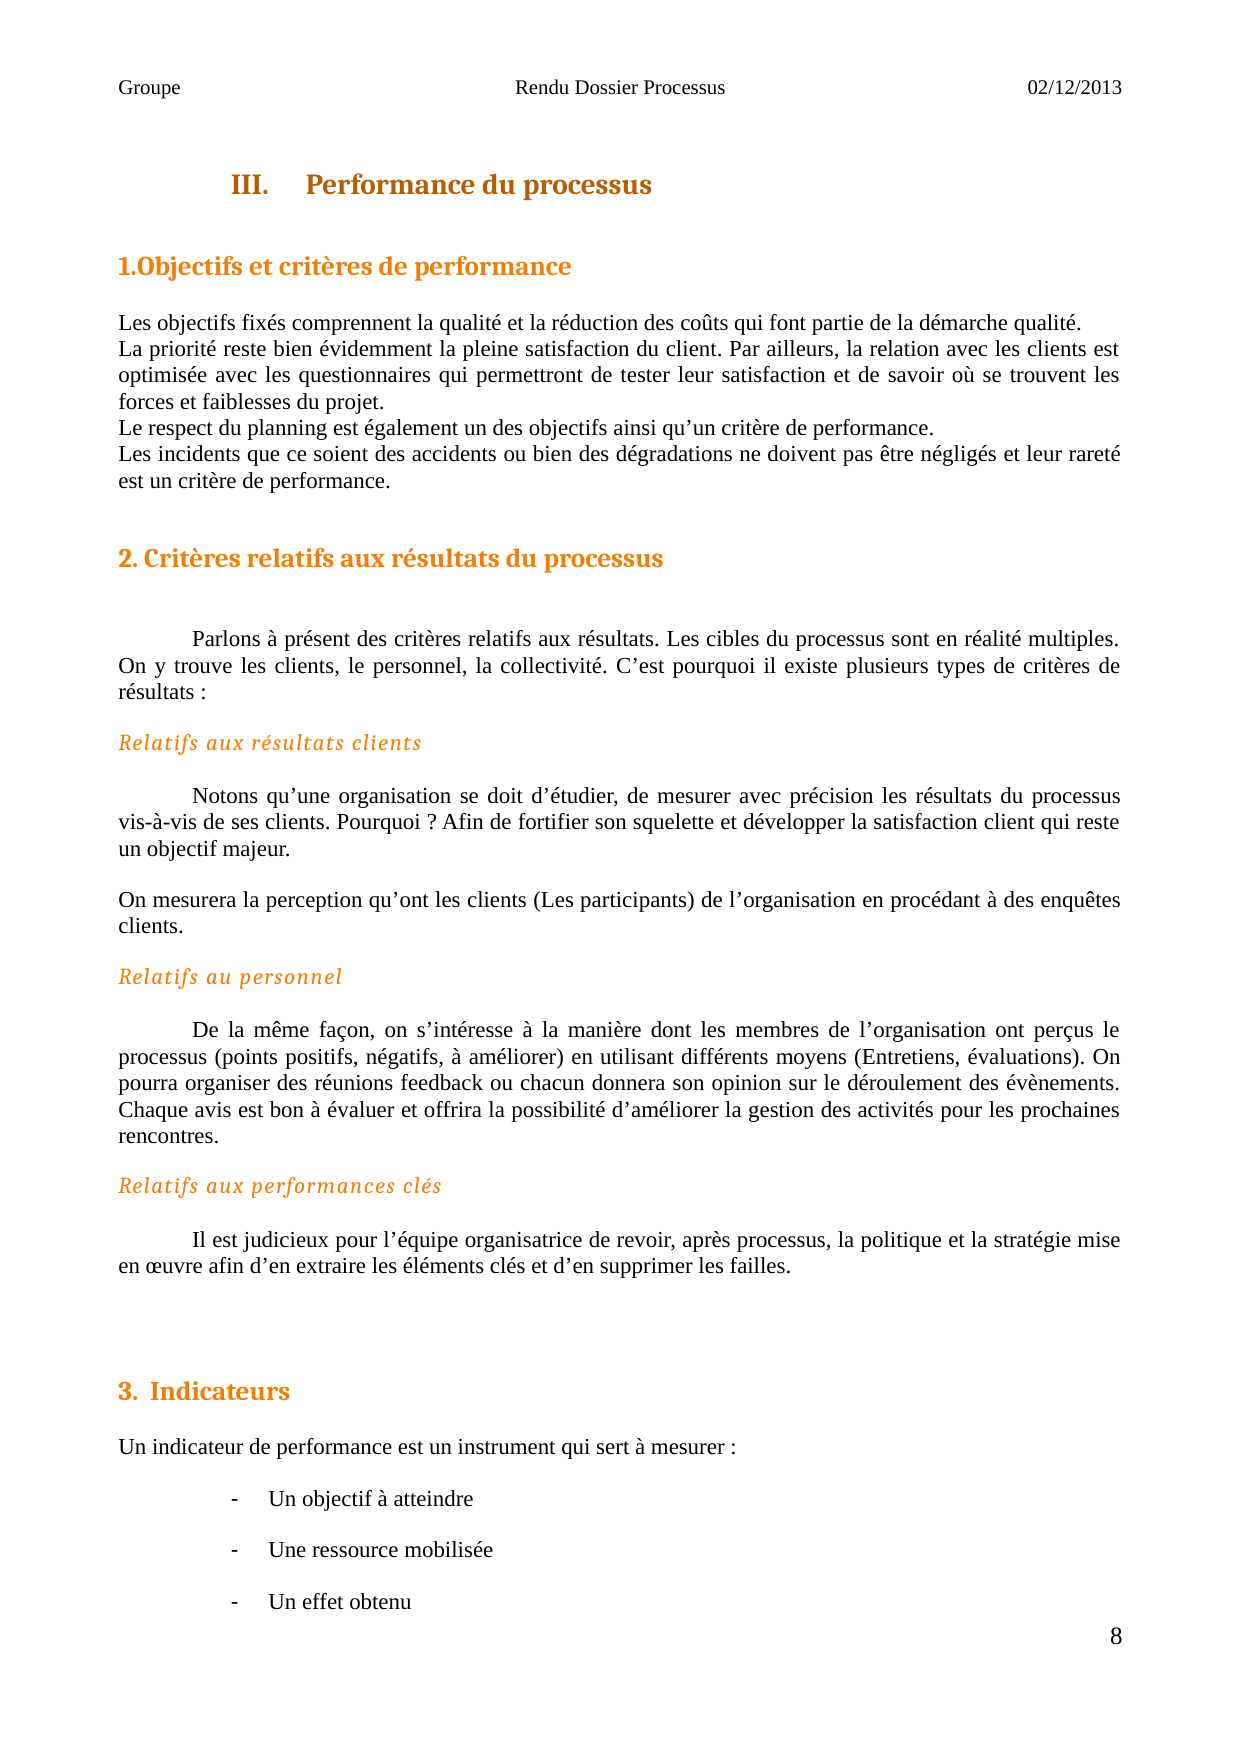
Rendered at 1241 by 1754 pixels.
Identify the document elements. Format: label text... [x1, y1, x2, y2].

text Le respect du planning est également un des objectifs ainsi qu’un critère de performance. [118, 414, 1122, 441]
text Notons qu’une organisation se doit d’étudier, de mesurer avec précision les résultats du processus vis-à-vis de ses clients. Pourquoi ? Afin de fortifier son squelette et développer la satisfaction client qui reste un objectif majeur. [118, 782, 1122, 861]
list Un objectif à atteindre [231, 1485, 1122, 1511]
text On mesurera la perception qu’ont les clients (Les participants) de l’organisation en procédant à des enquêtes clients. [118, 886, 1122, 939]
text Un indicateur de performance est un instrument qui sert à mesurer : [118, 1433, 1122, 1460]
list Performance du processus [231, 168, 1122, 202]
text Parlons à présent des critères relatifs aux résultats. Les cibles du processus sont en réalité multiples. On y trouve les clients, le personnel, la collectivité. C’est pourquoi il existe plusieurs types de critères de résultats : [118, 625, 1122, 704]
text La priorité reste bien évidemment la pleine satisfaction du client. Par ailleurs, la relation avec les clients est optimisée avec les questionnaires qui permettront de tester leur satisfaction et de savoir où se trouvent les forces et faiblesses du projet. [118, 335, 1122, 414]
text Il est judicieux pour l’équipe organisatrice de revoir, après processus, la politique et la stratégie mise en œuvre afin d’en extraire les éléments clés et d’en supprimer les failles. [118, 1226, 1122, 1279]
list Une ressource mobilisée [231, 1536, 1122, 1563]
list Un effet obtenu [231, 1588, 1122, 1614]
text Relatifs aux performances clés [118, 1173, 1122, 1200]
subtitle 2. Critères relatifs aux résultats du processus [118, 543, 1122, 574]
list Objectifs et critères de performance [118, 251, 1122, 282]
text De la même façon, on s’intéresse à la manière dont les membres de l’organisation ont perçus le processus (points positifs, négatifs, à améliorer) en utilisant différents moyens (Entretiens, évaluations). On pourra organiser des réunions feedback ou chacun donnera son opinion sur le déroulement des évènements. Chaque avis est bon à évaluer et offrira la possibilité d’améliorer la gestion des activités pour les prochaines rencontres. [118, 1017, 1122, 1148]
subtitle 3. Indicateurs [118, 1376, 1122, 1407]
text Relatifs au personnel [118, 964, 1122, 990]
text Les objectifs fixés comprennent la qualité et la réduction des coûts qui font partie de la démarche qualité. [118, 309, 1122, 335]
text Relatifs aux résultats clients [118, 729, 1122, 756]
text Les incidents que ce soient des accidents ou bien des dégradations ne doivent pas être négligés et leur rareté est un critère de performance. [118, 441, 1122, 493]
